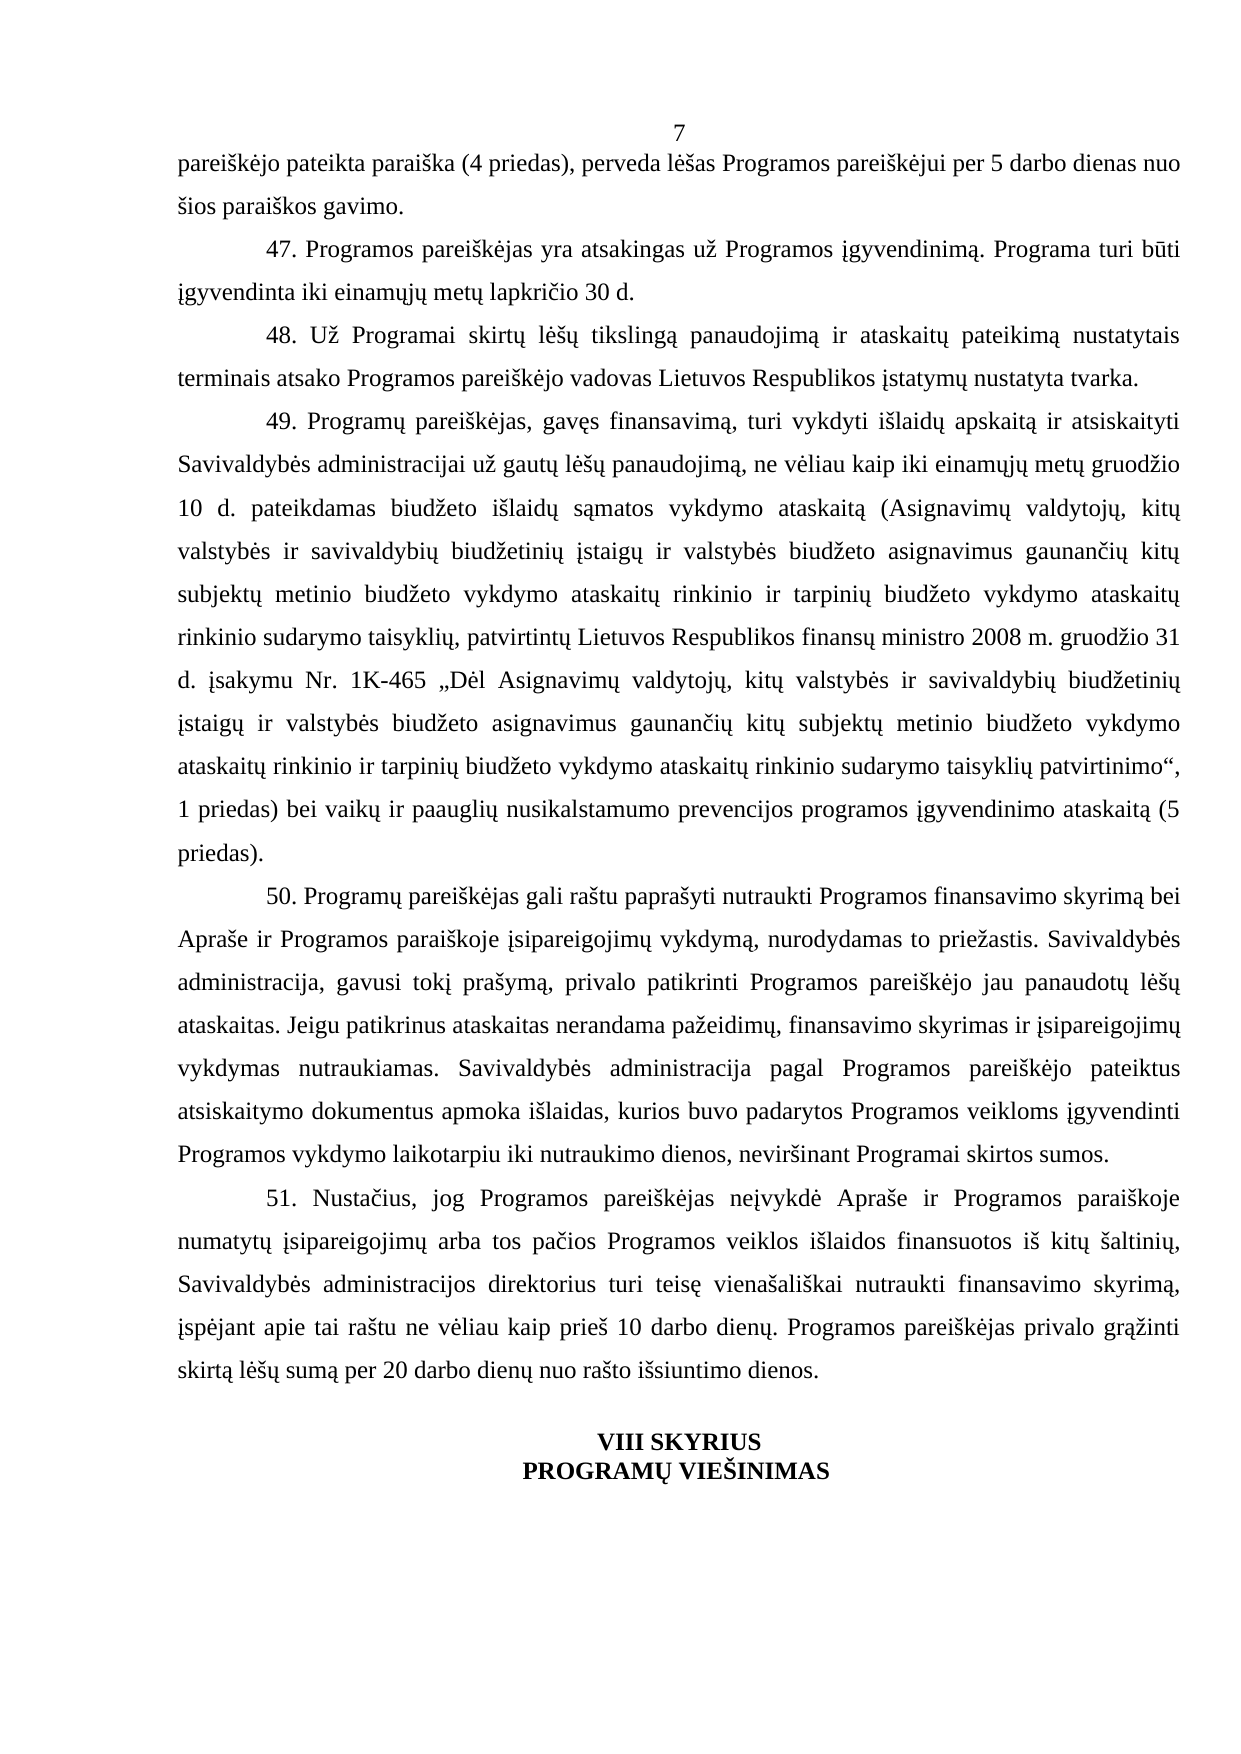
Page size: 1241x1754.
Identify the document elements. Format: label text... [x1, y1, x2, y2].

text 48. Už Programai skirtų lėšų tikslingą panaudojimą ir ataskaitų pateikimą nustatytais terminais atsako Programos pareiškėjo vadovas Lietuvos Respublikos įstatymų nustatyta tvarka. [177, 320, 1181, 392]
text VIII SKYRIUS [177, 1427, 1181, 1456]
text 51. Nustačius, jog Programos pareiškėjas neįvykdė Apraše ir Programos paraiškoje numatytų įsipareigojimų arba tos pačios Programos veiklos išlaidos finansuotos iš kitų šaltinių, Savivaldybės administracijos direktorius turi teisę vienašališkai nutraukti finansavimo skyrimą, įspėjant apie tai raštu ne vėliau kaip prieš 10 darbo dienų. Programos pareiškėjas privalo grąžinti skirtą lėšų sumą per 20 darbo dienų nuo rašto išsiuntimo dienos. [177, 1183, 1181, 1384]
text PROGRAMŲ VIEŠINIMAS [177, 1456, 1181, 1484]
text 50. Programų pareiškėjas gali raštu paprašyti nutraukti Programos finansavimo skyrimą bei Apraše ir Programos paraiškoje įsipareigojimų vykdymą, nurodydamas to priežastis. Savivaldybės administracija, gavusi tokį prašymą, privalo patikrinti Programos pareiškėjo jau panaudotų lėšų ataskaitas. Jeigu patikrinus ataskaitas nerandama pažeidimų, finansavimo skyrimas ir įsipareigojimų vykdymas nutraukiamas. Savivaldybės administracija pagal Programos pareiškėjo pateiktus atsiskaitymo dokumentus apmoka išlaidas, kurios buvo padarytos Programos veikloms įgyvendinti Programos vykdymo laikotarpiu iki nutraukimo dienos, neviršinant Programai skirtos sumos. [177, 881, 1181, 1168]
text pareiškėjo pateikta paraiška (4 priedas), perveda lėšas Programos pareiškėjui per 5 darbo dienas nuo šios paraiškos gavimo. [177, 148, 1181, 219]
text 47. Programos pareiškėjas yra atsakingas už Programos įgyvendinimą. Programa turi būti įgyvendinta iki einamųjų metų lapkričio 30 d. [177, 234, 1181, 306]
text 49. Programų pareiškėjas, gavęs finansavimą, turi vykdyti išlaidų apskaitą ir atsiskaityti Savivaldybės administracijai už gautų lėšų panaudojimą, ne vėliau kaip iki einamųjų metų gruodžio 10 d. pateikdamas biudžeto išlaidų sąmatos vykdymo ataskaitą (Asignavimų valdytojų, kitų valstybės ir savivaldybių biudžetinių įstaigų ir valstybės biudžeto asignavimus gaunančių kitų subjektų metinio biudžeto vykdymo ataskaitų rinkinio ir tarpinių biudžeto vykdymo ataskaitų rinkinio sudarymo taisyklių, patvirtintų Lietuvos Respublikos finansų ministro 2008 m. gruodžio 31 d. įsakymu Nr. 1K-465 „Dėl Asignavimų valdytojų, kitų valstybės ir savivaldybių biudžetinių įstaigų ir valstybės biudžeto asignavimus gaunančių kitų subjektų metinio biudžeto vykdymo ataskaitų rinkinio ir tarpinių biudžeto vykdymo ataskaitų rinkinio sudarymo taisyklių patvirtinimo“, 1 priedas) bei vaikų ir paauglių nusikalstamumo prevencijos programos įgyvendinimo ataskaitą (5 priedas). [177, 406, 1181, 866]
